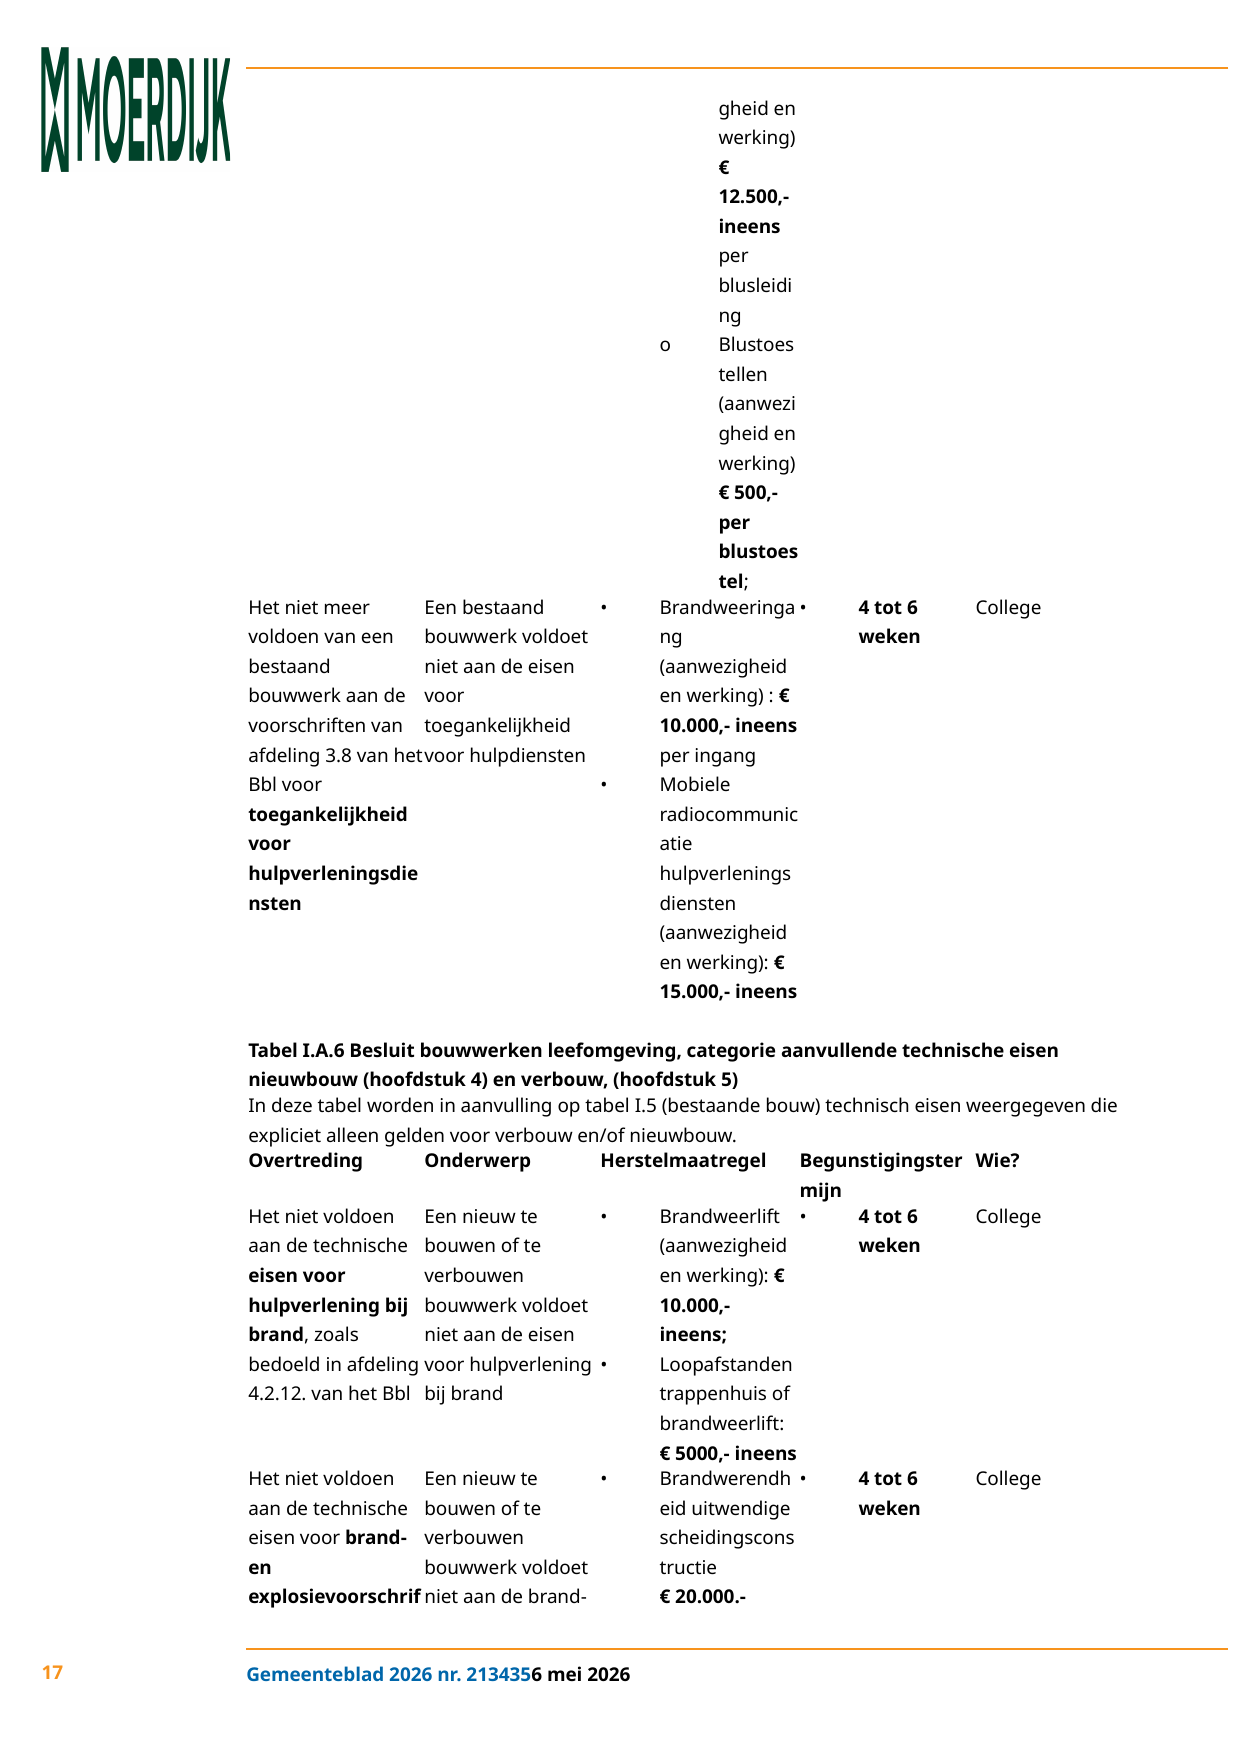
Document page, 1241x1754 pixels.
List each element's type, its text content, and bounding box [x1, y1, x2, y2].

table_cell Brandweeringang (aanwezigheid en werking) : € 10.000,- ineens per ingang Mobiele radiocommunicatie hulpverleningsdiensten (aanwezigheid en werking): € 15.000,- ineens [600, 594, 799, 1004]
table_cell Het niet voldoen aan de technische eisen voor brand-en explosievoorschrif [248, 1465, 424, 1609]
table_cell Het niet meer voldoen van een bestaand bouwwerk aan de voorschriften van afdeling 3.8 van het Bbl voor toegankelijkheid voor hulpverleningsdiensten [248, 594, 424, 1004]
table_cell Overtreding [248, 1148, 424, 1203]
table_cell [248, 95, 424, 594]
table_cell [799, 95, 975, 594]
table_header Tabel I.A.6 Besluit bouwwerken leefomgeving, categorie aanvullende technische eisen nieuwbouw (hoofdstuk 4) en verbouw, (hoofdstuk 5) [248, 1037, 1152, 1092]
table_cell Noodverlichting: € 250,- ineens per armatuur; Tijdig vaststellen van brand: Brandmeldinstallatie (BI), al dan in combinatie met AOI (aanwezigheid en werking): minimaal € 15.000,- ineens (mede afhankelijk van aantal m² en complexiteit systeem) Brandmeldinstallatie meldt niet door: € 5.000,- ineens Rookmelder (losse unit): € 250,- ineens individuele rookmelder Rookmelder (gekoppeld aan BI) € 500,- ineens per gekoppelde rookmelder Vluchten bij brand: Ontruimingsalarminstallatie (OAI) al dan niet in combinatie met BI (aanwezigheid en werking): minimaal € 15.000,- ineens (mede afhankelijk van aantal m² en complexiteit systeem); Vluchtrouteaanduiding: € 250 ineens per aanduiding Deur in vluchtroute (draairichting of weerstand bij openen): € 500,- ineens per deur; Bestrijden van brand: Droge blusleiding (aanwezigheid en werking) € 12.500,- ineens per blusleiding Blustoestellen (aanwezigheid en werking) € 500,- per blustoestel; [600, 95, 799, 594]
table_cell [424, 95, 600, 594]
table_cell 4 tot 6 weken [799, 1465, 975, 1609]
picture [41, 47, 231, 172]
table_cell Brandweerlift (aanwezigheid en werking): € 10.000,- ineens; Loopafstanden trappenhuis of brandweerlift: € 5000,- ineens [600, 1203, 799, 1465]
table_cell Herstelmaatregel [600, 1148, 799, 1203]
table_cell Het niet voldoen aan de technische eisen voor hulpverlening bij brand, zoals bedoeld in afdeling 4.2.12. van het Bbl [248, 1203, 424, 1465]
table_cell Brandwerendheid uitwendige scheidingsconstructie € 20.000.- ineens per constructie/gevel; Brandklasse Buitenoppervlak: € 20.000,- ineens per gevel; Brandklasse dak: € 30.000,- ineens Vluchtroute € 10.000,- ineens Scherfwerking: € 10.000,- ineens [600, 1465, 799, 1609]
table_cell 4 tot 6 weken [799, 1203, 975, 1465]
table_cell Begunstigingstermijn [799, 1148, 975, 1203]
table_cell College [975, 1203, 1152, 1465]
table_cell 4 tot 6 weken [799, 594, 975, 1004]
table_cell Een nieuw te bouwen of te verbouwen bouwwerk voldoet niet aan de eisen voor hulpverlening bij brand [424, 1203, 600, 1465]
table_cell [975, 95, 1152, 594]
table_cell In deze tabel worden in aanvulling op tabel I.5 (bestaande bouw) technisch eisen weergegeven die expliciet alleen gelden voor verbouw en/of nieuwbouw. [248, 1093, 1152, 1148]
table_cell College [975, 594, 1152, 1004]
table_cell Een bestaand bouwwerk voldoet niet aan de eisen voor toegankelijkheid voor hulpdiensten [424, 594, 600, 1004]
table_cell Onderwerp [424, 1148, 600, 1203]
table_cell Wie? [975, 1148, 1152, 1203]
table_cell Een nieuw te bouwen of te verbouwen bouwwerk voldoet niet aan de brand- [424, 1465, 600, 1609]
table_cell College [975, 1465, 1152, 1609]
